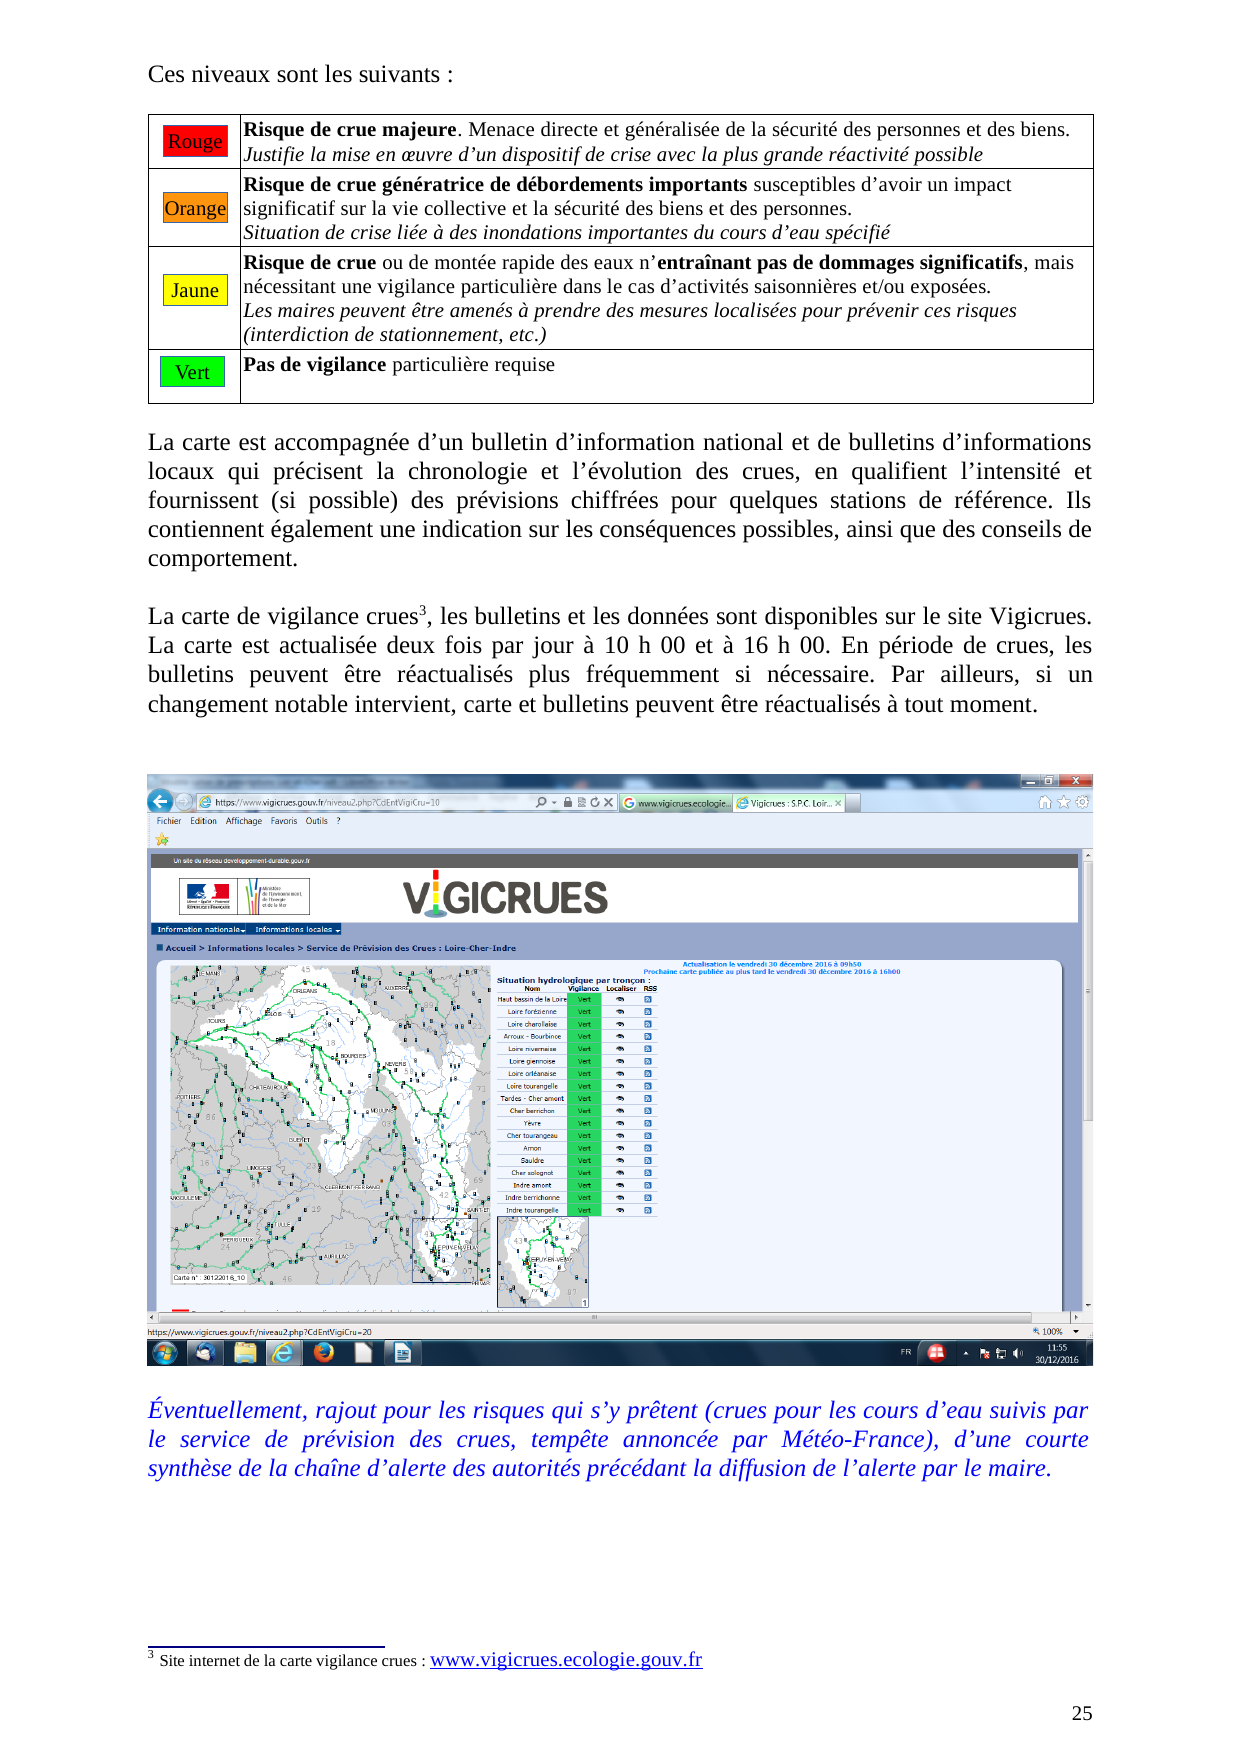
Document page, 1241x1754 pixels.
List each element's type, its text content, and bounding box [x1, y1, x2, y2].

picture [147, 774, 1094, 1366]
table_cell [149, 350, 240, 403]
table_cell Risque de crue ou de montée rapide des eaux n’entraînant pas de dommages significatifs, mais nécessitant une vigilance particulière dans le cas d’activités saisonnières et/ou exposées. Les maires peuvent être amenés à prendre des mesures localisées pour prévenir ces risques (interdiction de stationnement, etc.) [241, 247, 1093, 349]
text Éventuellement, rajout pour les risques qui s’y prêtent (crues pour les cours d’eau suivis par le service de prévision des crues, tempête annoncée par Météo-France), d’une courte synthèse de la chaîne d’alerte des autorités précédant la diffusion de l’alerte par le maire. [148, 1395, 1092, 1482]
table_cell [149, 169, 240, 246]
table_header Risque de crue majeure. Menace directe et généralisée de la sécurité des personnes et des biens. Justifie la mise en œuvre d’un dispositif de crise avec la plus grande réactivité possible [241, 115, 1093, 168]
table_header [149, 115, 240, 168]
table_cell [149, 247, 240, 349]
table_cell Pas de vigilance particulière requise [241, 350, 1093, 403]
text Ces niveaux sont les suivants : [148, 59, 1093, 88]
table_cell Risque de crue génératrice de débordements importants susceptibles d’avoir un impact significatif sur la vie collective et la sécurité des biens et des personnes. Situation de crise liée à des inondations importantes du cours d’eau spécifié [241, 169, 1093, 246]
text Site internet de la carte vigilance crues : www.vigicrues.ecologie.gouv.fr [148, 1647, 1092, 1671]
text La carte est accompagnée d’un bulletin d’information national et de bulletins d’informations locaux qui précisent la chronologie et l’évolution des crues, en qualifient l’intensité et fournissent (si possible) des prévisions chiffrées pour quelques stations de référence. Ils contiennent également une indication sur les conséquences possibles, ainsi que des conseils de comportement. [148, 427, 1093, 572]
text La carte de vigilance crues, les bulletins et les données sont disponibles sur le site Vigicrues. La carte est actualisée deux fois par jour à 10 h 00 et à 16 h 00. En période de crues, les bulletins peuvent être réactualisés plus fréquemment si nécessaire. Par ailleurs, si un changement notable intervient, carte et bulletins peuvent être réactualisés à tout moment. [148, 601, 1094, 717]
